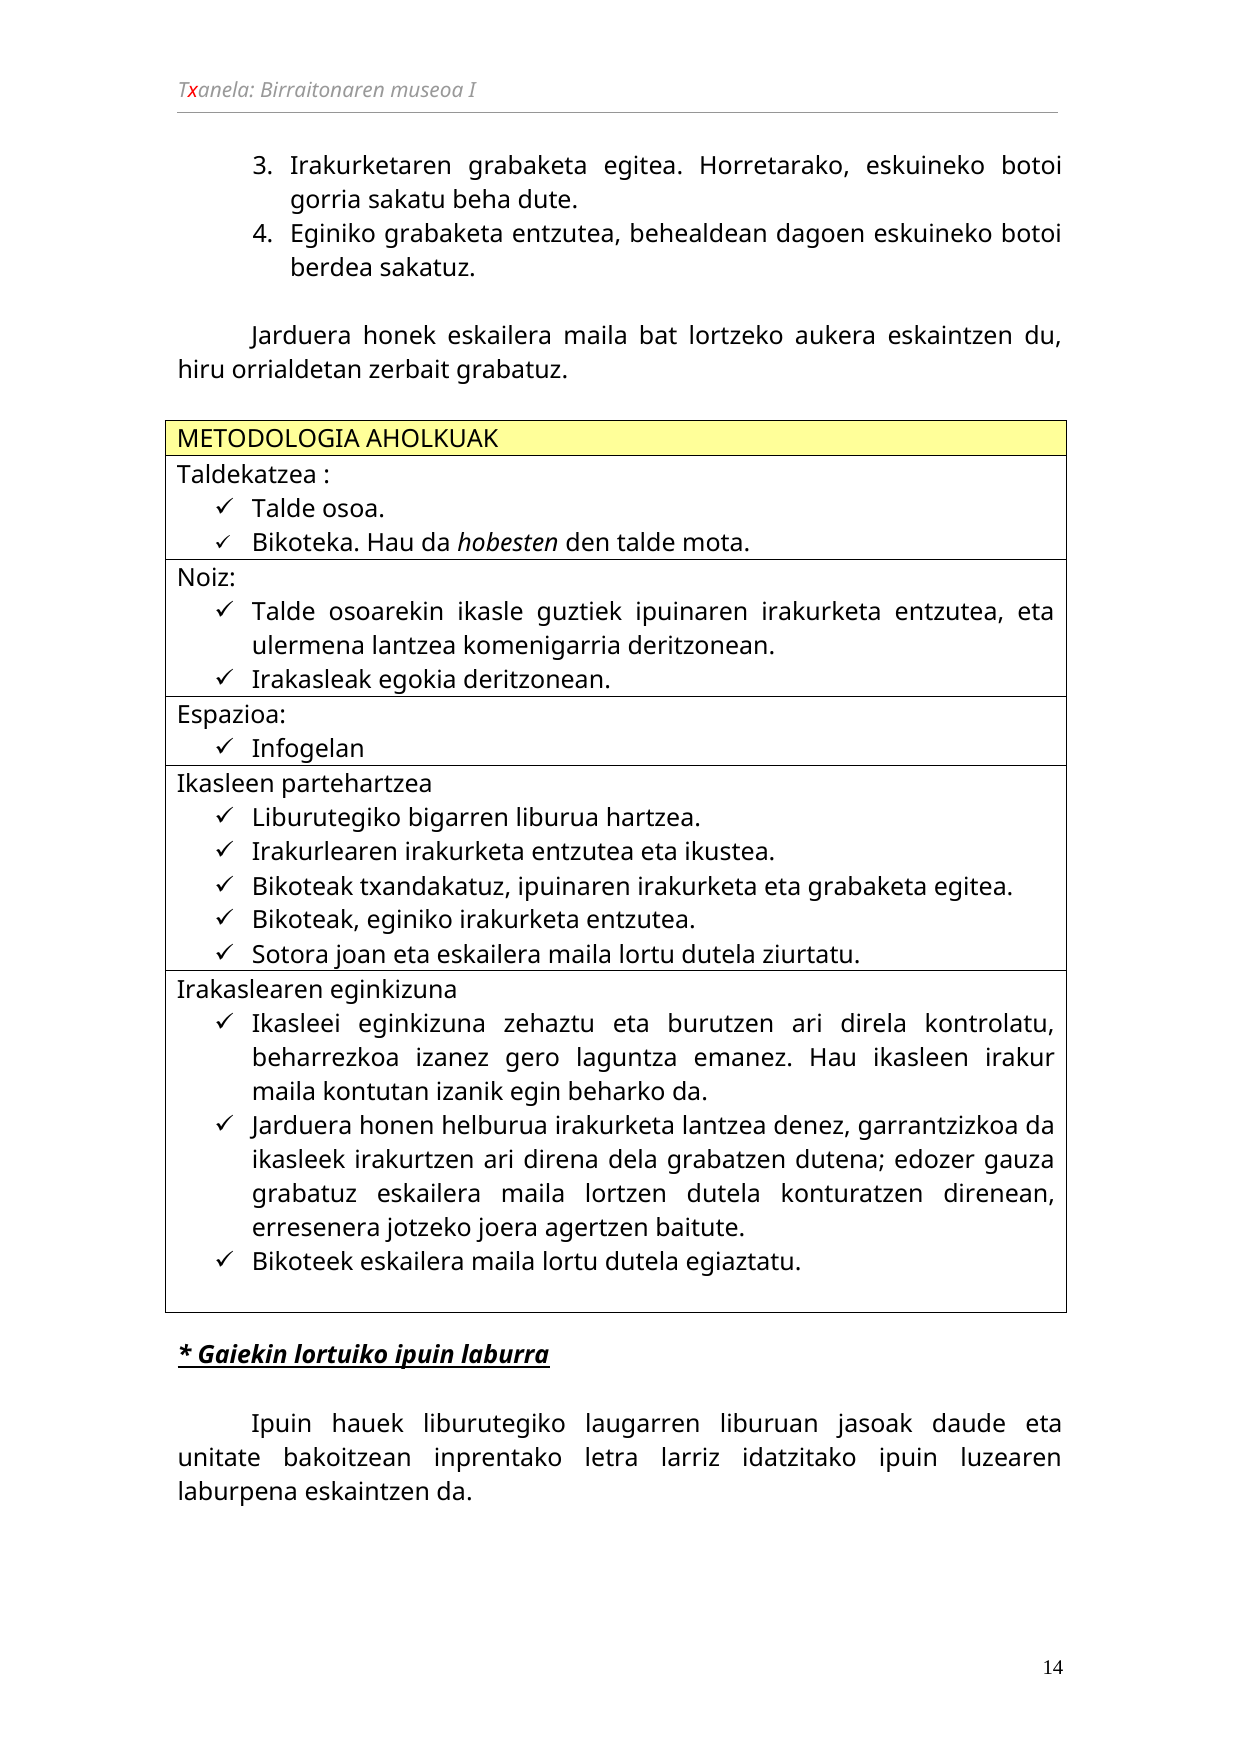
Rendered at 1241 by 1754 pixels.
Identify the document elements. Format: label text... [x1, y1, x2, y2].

list Irakurketaren grabaketa egitea. Horretarako, eskuineko botoi gorria sakatu beha dute. [252, 148, 1063, 216]
table_cell Espazioa: Infogelan [166, 697, 1066, 765]
text Ipuin hauek liburutegiko laugarren liburuan jasoak daude eta unitate bakoitzean inprentako letra larriz idatzitako ipuin luzearen laburpena eskaintzen da. [177, 1405, 1063, 1507]
table_cell Taldekatzea : Talde osoa. Bikoteka. Hau da hobesten den talde mota. [166, 456, 1066, 558]
table_cell Noiz: Talde osoarekin ikasle guztiek ipuinaren irakurketa entzutea, eta ulermena lantzea komenigarria deritzonean. Irakasleak egokia deritzonean. [166, 560, 1066, 696]
table_cell Ikasleen partehartzea Liburutegiko bigarren liburua hartzea. Irakurlearen irakurketa entzutea eta ikustea. Bikoteak txandakatuz, ipuinaren irakurketa eta grabaketa egitea. Bikoteak, eginiko irakurketa entzutea. Sotora joan eta eskailera maila lortu dutela ziurtatu. [166, 766, 1066, 970]
table_cell Irakaslearen eginkizuna Ikasleei eginkizuna zehaztu eta burutzen ari direla kontrolatu, beharrezkoa izanez gero laguntza emanez. Hau ikasleen irakur maila kontutan izanik egin beharko da. Jarduera honen helburua irakurketa lantzea denez, garrantzizkoa da ikasleek irakurtzen ari direna dela grabatzen dutena; edozer gauza grabatuz eskailera maila lortzen dutela konturatzen direnean, erresenera jotzeko joera agertzen baitute. Bikoteek eskailera maila lortu dutela egiaztatu. [166, 971, 1066, 1312]
text Jarduera honek eskailera maila bat lortzeko aukera eskaintzen du, hiru orrialdetan zerbait grabatuz. [177, 318, 1063, 386]
table_header METODOLOGIA AHOLKUAK [166, 421, 1066, 455]
list Eginiko grabaketa entzutea, behealdean dagoen eskuineko botoi berdea sakatuz. [252, 216, 1063, 284]
text * Gaiekin lortuiko ipuin laburra [177, 1337, 1063, 1371]
